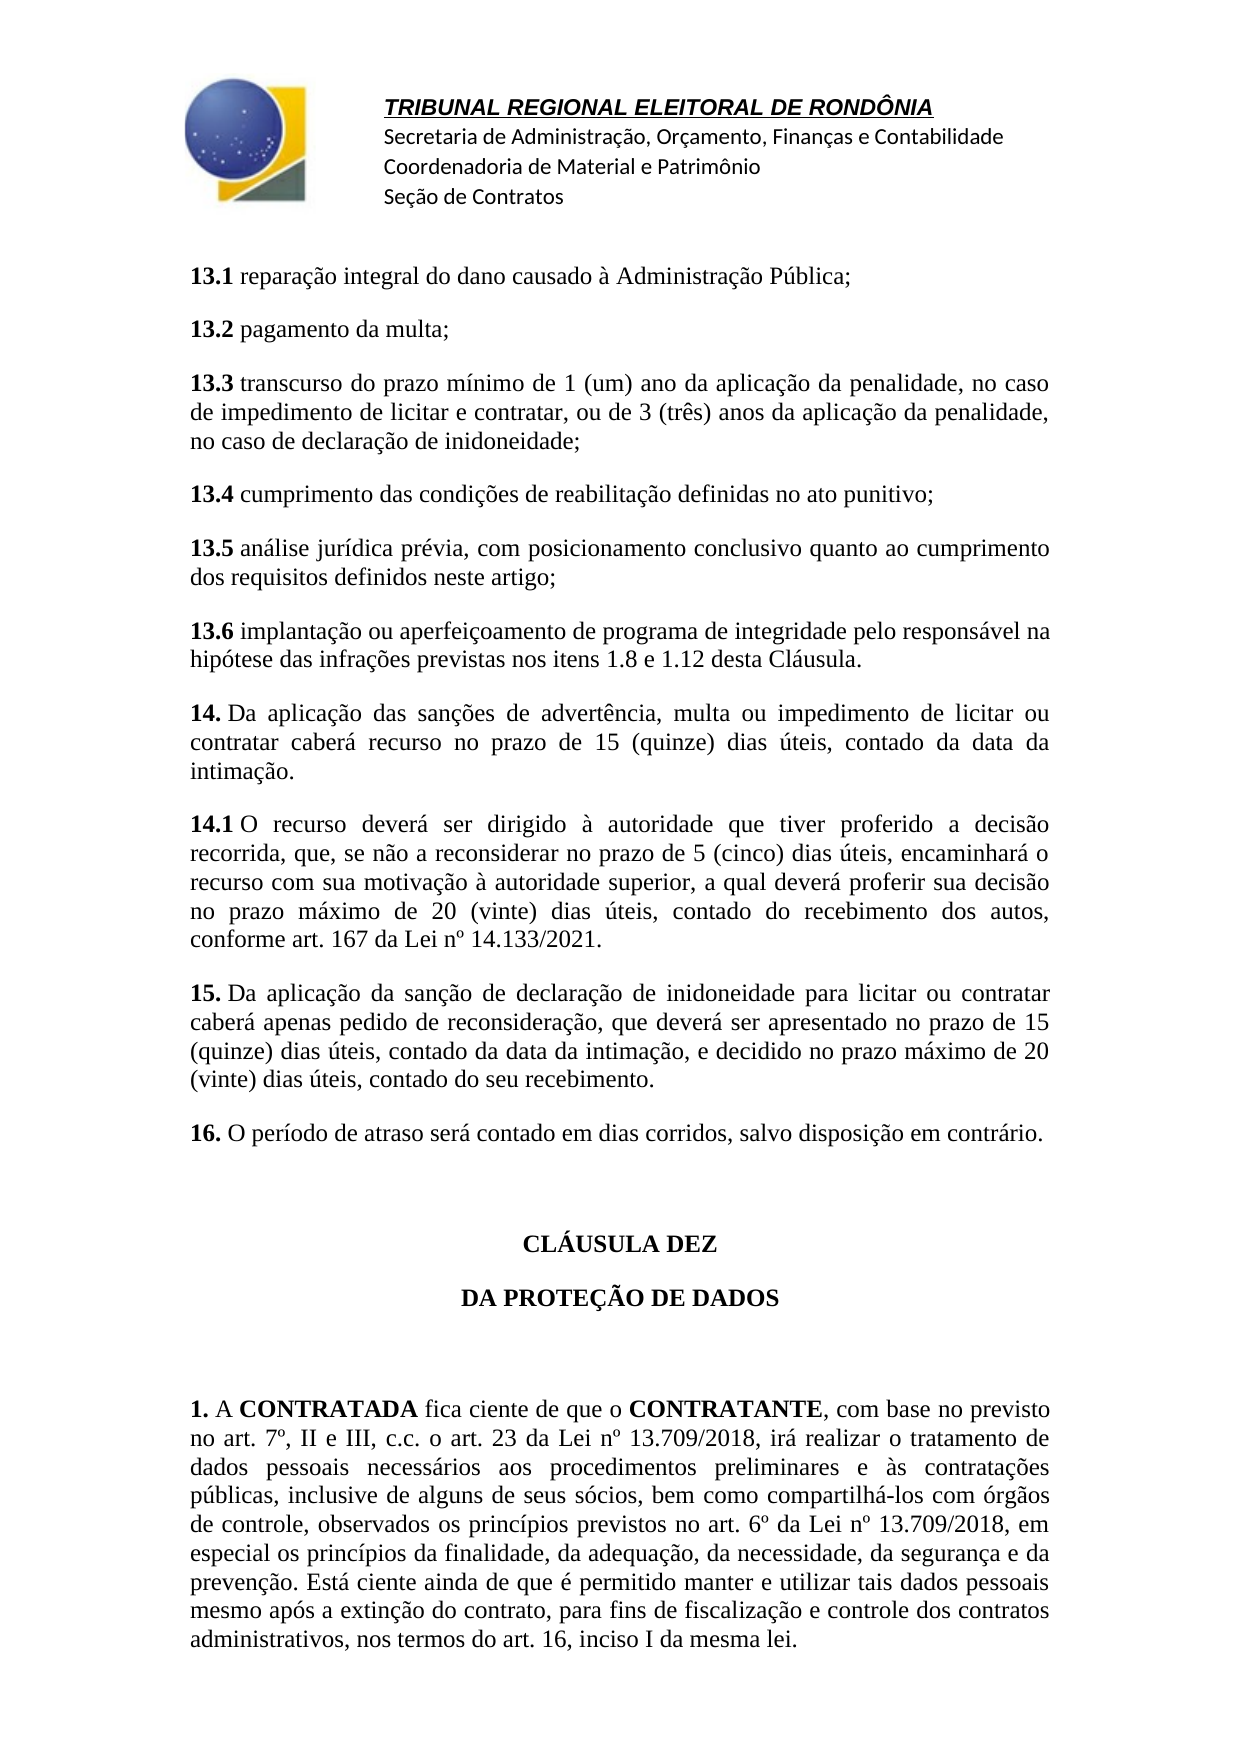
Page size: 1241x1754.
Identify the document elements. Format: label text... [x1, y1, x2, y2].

text CLÁUSULA DEZ [190, 1229, 1051, 1258]
text 15. Da aplicação da sanção de declaração de inidoneidade para licitar ou contratar caberá apenas pedido de reconsideração, que deverá ser apresentado no prazo de 15 (quinze) dias úteis, contado da data da intimação, e decidido no prazo máximo de 20 (vinte) dias úteis, contado do seu recebimento. [190, 978, 1051, 1093]
text 14.1 O recurso deverá ser dirigido à autoridade que tiver proferido a decisão recorrida, que, se não a reconsiderar no prazo de 5 (cinco) dias úteis, encaminhará o recurso com sua motivação à autoridade superior, a qual deverá proferir sua decisão no prazo máximo de 20 (vinte) dias úteis, contado do recebimento dos autos, conforme art. 167 da Lei nº 14.133/2021. [190, 809, 1051, 953]
text 13.3 transcurso do prazo mínimo de 1 (um) ano da aplicação da penalidade, no caso de impedimento de licitar e contratar, ou de 3 (três) anos da aplicação da penalidade, no caso de declaração de inidoneidade; [190, 368, 1051, 454]
text 13.2 pagamento da multa; [190, 314, 1051, 343]
text 13.4 cumprimento das condições de reabilitação definidas no ato punitivo; [190, 479, 1051, 508]
text DA PROTEÇÃO DE DADOS [190, 1283, 1051, 1312]
text 14. Da aplicação das sanções de advertência, multa ou impedimento de licitar ou contratar caberá recurso no prazo de 15 (quinze) dias úteis, contado da data da intimação. [190, 698, 1051, 784]
text 13.1 reparação integral do dano causado à Administração Pública; [190, 261, 1051, 289]
text 13.5 análise jurídica prévia, com posicionamento conclusivo quanto ao cumprimento dos requisitos definidos neste artigo; [190, 533, 1051, 591]
text 1. A CONTRATADA fica ciente de que o CONTRATANTE, com base no previsto no art. 7º, II e III, c.c. o art. 23 da Lei nº 13.709/2018, irá realizar o tratamento de dados pessoais necessários aos procedimentos preliminares e às contratações públicas, inclusive de alguns de seus sócios, bem como compartilhá-los com órgãos de controle, observados os princípios previstos no art. 6º da Lei nº 13.709/2018, em especial os princípios da finalidade, da adequação, da necessidade, da segurança e da prevenção. Está ciente ainda de que é permitido manter e utilizar tais dados pessoais mesmo após a extinção do contrato, para fins de fiscalização e controle dos contratos administrativos, nos termos do art. 16, inciso I da mesma lei. [190, 1394, 1051, 1653]
text 13.6 implantação ou aperfeiçoamento de programa de integridade pelo responsável na hipótese das infrações previstas nos itens 1.8 e 1.12 desta Cláusula. [190, 616, 1051, 673]
text 16. O período de atraso será contado em dias corridos, salvo disposição em contrário. [190, 1118, 1051, 1147]
